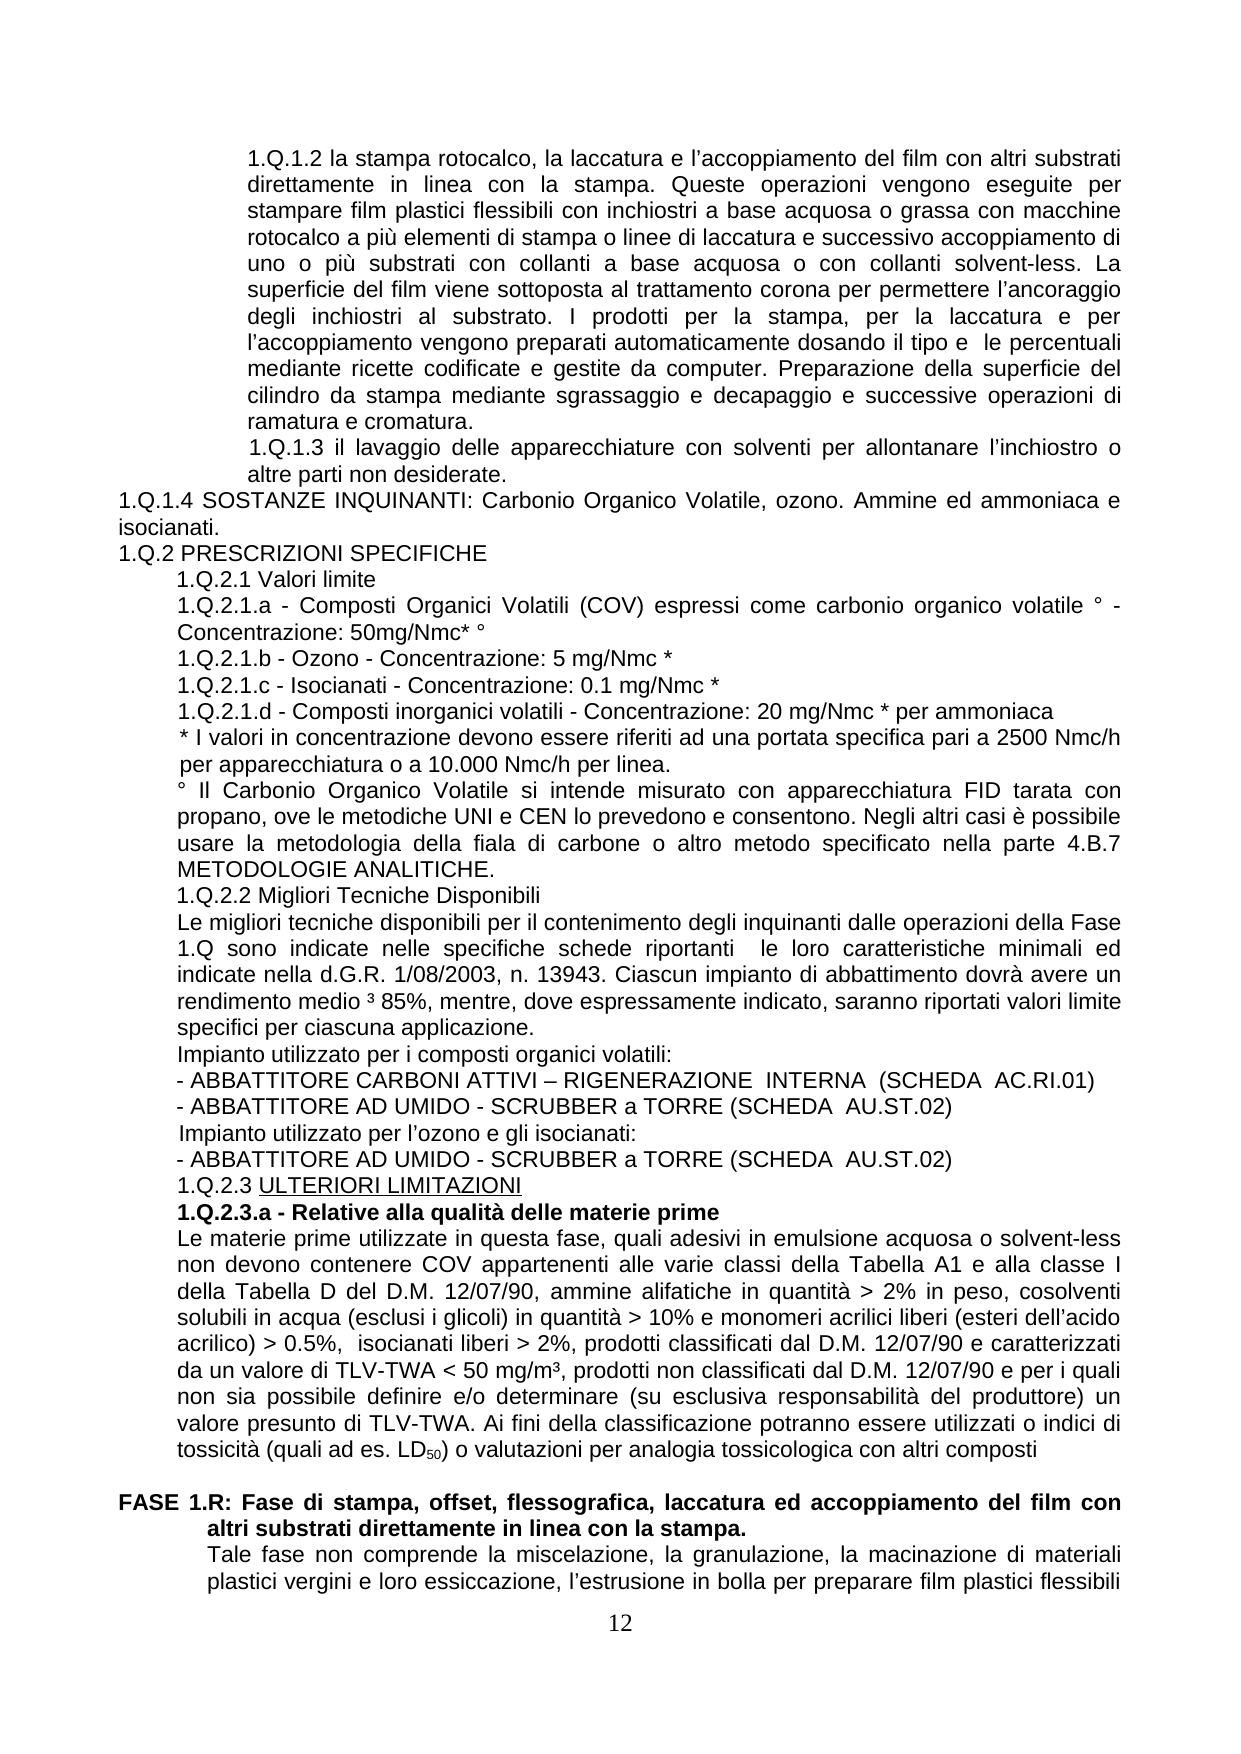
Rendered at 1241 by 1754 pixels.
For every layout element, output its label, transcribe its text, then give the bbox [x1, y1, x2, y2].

text Le materie prime utilizzate in questa fase, quali adesivi in emulsione acquosa o solvent-less non devono contenere COV appartenenti alle varie classi della Tabella A1 e alla classe I della Tabella D del D.M. 12/07/90, ammine alifatiche in quantità > 2% in peso, cosolventi solubili in acqua (esclusi i glicoli) in quantità > 10% e monomeri acrilici liberi (esteri dell’acido acrilico) > 0.5%, isocianati liberi > 2%, prodotti classificati dal D.M. 12/07/90 e caratterizzati da un valore di TLV-TWA < 50 mg/m³, prodotti non classificati dal D.M. 12/07/90 e per i quali non sia possibile definire e/o determinare (su esclusiva responsabilità del produttore) un valore presunto di TLV-TWA. Ai fini della classificazione potranno essere utilizzati o indici di tossicità (quali ad es. LD50) o valutazioni per analogia tossicologica con altri composti [177, 1225, 1122, 1462]
subtitle 1.Q.2.3 ULTERIORI LIMITAZIONI [177, 1172, 1122, 1199]
text 1.Q.2.1.c - Isocianati - Concentrazione: 0.1 mg/Nmc * [177, 672, 1122, 698]
text 1.Q.1.2 la stampa rotocalco, la laccatura e l’accoppiamento del film con altri substrati direttamente in linea con la stampa. Queste operazioni vengono eseguite per stampare film plastici flessibili con inchiostri a base acquosa o grassa con macchine rotocalco a più elementi di stampa o linee di laccatura e successivo accoppiamento di uno o più substrati con collanti a base acquosa o con collanti solvent-less. La superficie del film viene sottoposta al trattamento corona per permettere l’ancoraggio degli inchiostri al substrato. I prodotti per la stampa, per la laccatura e per l’accoppiamento vengono preparati automaticamente dosando il tipo e le percentuali mediante ricette codificate e gestite da computer. Preparazione della superficie del cilindro da stampa mediante sgrassaggio e decapaggio e successive operazioni di ramatura e cromatura. [247, 144, 1122, 434]
text FASE 1.R: Fase di stampa, offset, flessografica, laccatura ed accoppiamento del film con altri substrati direttamente in linea con la stampa. [118, 1488, 1122, 1541]
text 1.Q.2.3.a - Relative alla qualità delle materie prime [177, 1199, 1122, 1225]
text Le migliori tecniche disponibili per il contenimento degli inquinanti dalle operazioni della Fase 1.Q sono indicate nelle specifiche schede riportanti le loro caratteristiche minimali ed indicate nella d.G.R. 1/08/2003, n. 13943. Ciascun impianto di abbattimento dovrà avere un rendimento medio ³ 85%, mentre, dove espressamente indicato, saranno riportati valori limite specifici per ciascuna applicazione. [177, 909, 1122, 1041]
text 1.Q.2.1 Valori limite [176, 566, 1122, 592]
text 1.Q.Q.2.1.b - Ozono - Concentrazione: 5 mg/Nmc * [177, 645, 1122, 672]
text Impianto utilizzato per i composti organici volatili: [177, 1041, 1122, 1067]
text 1.Q.2.1.d - Composti inorganici volatili - Concentrazione: 20 mg/Nmc * per ammoniaca [177, 698, 1122, 724]
text Tale fase non comprende la miscelazione, la granulazione, la macinazione di materiali plastici vergini e loro essiccazione, l’estrusione in bolla per preparare film plastici flessibili [207, 1541, 1122, 1594]
text - ABBATTITORE CARBONI ATTIVI – RIGENERAZIONE INTERNA (SCHEDA AC.RI.01) [176, 1067, 1122, 1093]
text 1.Q.2.1.a - Composti Organici Volatili (COV) espressi come carbonio organico volatile ° - Concentrazione: 50mg/Nmc* ° [177, 592, 1122, 645]
text 1.Q.2 PRESCRIZIONI SPECIFICHE [118, 540, 1122, 566]
text 1.Q.2.2 Migliori Tecniche Disponibili [176, 882, 1122, 909]
text ° Il Carbonio Organico Volatile si intende misurato con apparecchiatura FID tarata con propano, ove le metodiche UNI e CEN lo prevedono e consentono. Negli altri casi è possibile usare la metodologia della fiala di carbone o altro metodo specificato nella parte 4.B.7 METODOLOGIE ANALITICHE. [177, 777, 1122, 882]
text * I valori in concentrazione devono essere riferiti ad una portata specifica pari a 2500 Nmc/h per apparecchiatura o a 10.000 Nmc/h per linea. [179, 724, 1122, 777]
text 1.Q.1.3 il lavaggio delle apparecchiature con solventi per allontanare l’inchiostro o altre parti non desiderate. [247, 434, 1122, 487]
text - ABBATTITORE AD UMIDO - SCRUBBER a TORRE (SCHEDA AU.ST.02) [176, 1146, 1122, 1172]
text - ABBATTITORE AD UMIDO - SCRUBBER a TORRE (SCHEDA AU.ST.02) [176, 1093, 1122, 1119]
text Impianto utilizzato per l’ozono e gli isocianati: [178, 1119, 1122, 1146]
text 1.Q.1.4 SOSTANZE INQUINANTI: Carbonio Organico Volatile, ozono. Ammine ed ammoniaca e isocianati. [118, 487, 1122, 540]
